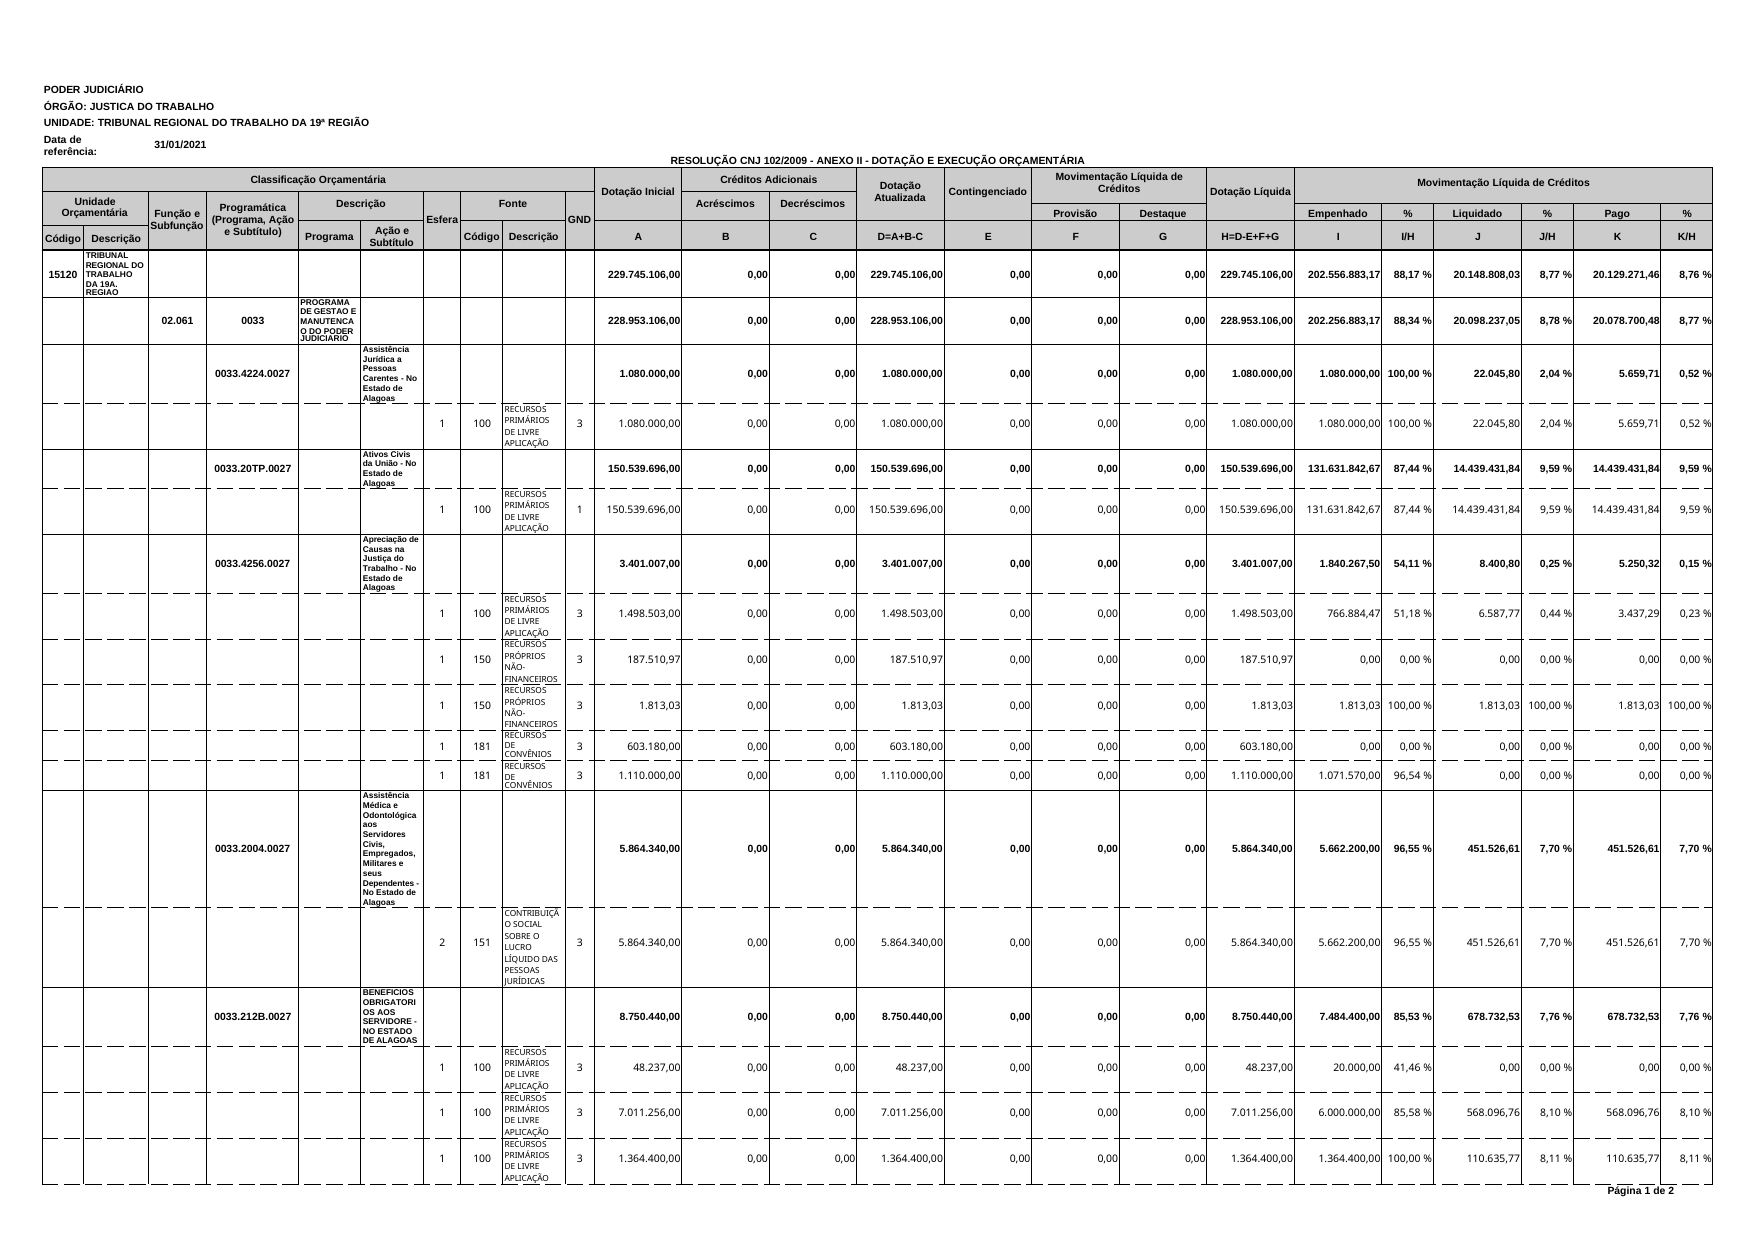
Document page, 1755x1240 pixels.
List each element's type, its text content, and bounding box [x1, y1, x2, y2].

table_cell 9,59 % [1522, 450, 1573, 488]
table_cell 0,00 [1032, 988, 1119, 1046]
table_cell [149, 1046, 206, 1092]
table_cell [299, 403, 360, 449]
table_cell 100,00 % [1382, 1138, 1433, 1183]
table_cell 110.635,77 [1574, 1138, 1660, 1183]
table_cell 0,00 [1120, 988, 1206, 1046]
table_cell 0,00 [1120, 639, 1206, 684]
table_cell [43, 730, 83, 759]
table_cell 0,00 [1032, 1092, 1119, 1138]
table_cell 5.250,32 [1574, 535, 1660, 592]
table_cell [461, 988, 502, 1046]
table_cell Apreciação de Causas na Justiça do Trabalho - No Estado de Alagoas [361, 535, 423, 592]
table_cell Acréscimos [682, 192, 769, 220]
table_cell 3 [566, 730, 594, 759]
table_cell 0,00 [682, 593, 769, 638]
table_cell 100,00 % [1382, 684, 1433, 730]
table_cell 96,55 % [1382, 791, 1433, 907]
table_cell 0,00 [1574, 1046, 1660, 1092]
table_cell 0,00 [1120, 1092, 1206, 1138]
table_cell [299, 535, 360, 592]
table_cell 3 [566, 1092, 594, 1138]
table_cell 0,00 [1574, 639, 1660, 684]
table_cell 0033.20TP.0027 [207, 450, 298, 488]
table_cell [149, 593, 206, 638]
table_cell [84, 791, 148, 907]
table_cell RECURSOS PRIMÁRIOS DE LIVRE APLICAÇÃO [503, 1092, 565, 1138]
table_cell 7,76 % [1661, 988, 1712, 1046]
table_cell 2,04 % [1522, 403, 1573, 449]
table_cell 151 [461, 907, 502, 987]
table_cell 100 [461, 1092, 502, 1138]
table_cell 0,00 [1032, 791, 1119, 907]
table_cell 0,00 [1120, 488, 1206, 534]
table_cell 1.813,03 [857, 684, 944, 730]
text UNIDADE: TRIBUNAL REGIONAL DO TRABALHO DA 19ª REGIÃO [44, 117, 1725, 129]
table_cell 0,00 % [1661, 1046, 1712, 1092]
table_cell 3 [566, 593, 594, 638]
table_cell 1.080.000,00 [1295, 403, 1381, 449]
table_cell 1.364.400,00 [1295, 1138, 1381, 1183]
table_cell [84, 535, 148, 592]
table_cell 0,00 [1032, 535, 1119, 592]
table_cell 0,00 [1032, 251, 1119, 297]
table_cell [84, 593, 148, 638]
table_cell [149, 988, 206, 1046]
table_cell 0,00 [945, 298, 1031, 344]
table_cell 0,00 [1574, 730, 1660, 759]
text Data de referência: [44, 133, 137, 157]
table_cell [149, 1092, 206, 1138]
table_cell 0,00 [682, 988, 769, 1046]
table_cell 0,00 [1032, 730, 1119, 759]
table_cell 0,00 [1434, 730, 1521, 759]
table_cell 0,00 [1434, 760, 1521, 790]
table_cell [149, 684, 206, 730]
table_cell RECURSOS PRIMÁRIOS DE LIVRE APLICAÇÃO [503, 403, 565, 449]
table_cell [424, 298, 460, 344]
table_cell 1 [424, 593, 460, 638]
table_cell 0,00 [682, 907, 769, 987]
table_cell 0033.2004.0027 [207, 791, 298, 907]
table_cell 1.364.400,00 [1207, 1138, 1294, 1183]
table_cell Descrição [503, 221, 565, 249]
table_cell [207, 1138, 298, 1183]
table_cell 181 [461, 760, 502, 790]
table_cell 228.953.106,00 [857, 298, 944, 344]
table_cell 100,00 % [1382, 345, 1433, 403]
table_cell Código [43, 226, 83, 249]
table_cell 5.659,71 [1574, 403, 1660, 449]
table_cell 0,00 [1032, 403, 1119, 449]
table_cell [84, 730, 148, 759]
table_cell 0,00 [1120, 345, 1206, 403]
table_cell [84, 345, 148, 403]
table_cell 7,70 % [1522, 907, 1573, 987]
table_cell 1 [424, 403, 460, 449]
table_cell 0,00 [945, 345, 1031, 403]
table_cell 0,00 [1032, 1138, 1119, 1183]
table_cell 0,00 [1574, 760, 1660, 790]
table_cell 96,54 % [1382, 760, 1433, 790]
table_cell [299, 251, 360, 297]
table_cell 0,00 [1120, 684, 1206, 730]
table_cell 451.526,61 [1574, 907, 1660, 987]
table_cell 0,00 [770, 1046, 856, 1092]
table_cell 0,00 [945, 593, 1031, 638]
table_cell 3.401.007,00 [1207, 535, 1294, 592]
table_cell [84, 1092, 148, 1138]
table_cell [299, 988, 360, 1046]
table_header Movimentação Líquida de Créditos [1032, 168, 1206, 203]
table_cell 0,00 % [1522, 760, 1573, 790]
table_cell [566, 535, 594, 592]
table_cell J [1434, 221, 1521, 249]
table_cell 1.813,03 [1434, 684, 1521, 730]
table_cell 150.539.696,00 [595, 488, 681, 534]
table_cell 678.732,53 [1574, 988, 1660, 1046]
table_cell 48.237,00 [595, 1046, 681, 1092]
table_cell [424, 251, 460, 297]
table_cell 3 [566, 684, 594, 730]
table_cell 0,00 [1120, 535, 1206, 592]
table_cell 3 [566, 1046, 594, 1092]
table_cell 1 [424, 1046, 460, 1092]
table_cell 131.631.842,67 [1295, 488, 1381, 534]
table_cell [43, 535, 83, 592]
table_cell [461, 298, 502, 344]
table_cell 1 [424, 639, 460, 684]
table_cell 100 [461, 1046, 502, 1092]
text ÓRGÃO: JUSTICA DO TRABALHO [44, 100, 1725, 112]
table_cell % [1522, 204, 1573, 220]
table_cell 0,00 [682, 639, 769, 684]
table_cell 1.080.000,00 [857, 345, 944, 403]
table_cell 1.498.503,00 [857, 593, 944, 638]
table_cell 41,46 % [1382, 1046, 1433, 1092]
table_cell 3 [566, 403, 594, 449]
table_cell 100 [461, 488, 502, 534]
table_cell [207, 760, 298, 790]
table_cell [43, 639, 83, 684]
table_cell RECURSOS PRÓPRIOS NÃO- FINANCEIROS [503, 639, 565, 684]
table_cell 0,00 [770, 450, 856, 488]
table_cell 0,00 [682, 488, 769, 534]
table_cell 0,00 [770, 1138, 856, 1183]
table_cell 0,00 [1295, 639, 1381, 684]
table_cell 85,53 % [1382, 988, 1433, 1046]
table_cell [566, 345, 594, 403]
table_cell 0,00 [770, 345, 856, 403]
table_cell [461, 535, 502, 592]
table_cell 0,00 [1032, 593, 1119, 638]
table_cell [503, 345, 565, 403]
table_cell 0,00 % [1661, 760, 1712, 790]
table_cell 0,00 % [1382, 730, 1433, 759]
table_cell [43, 345, 83, 403]
table_cell 1 [424, 684, 460, 730]
table_cell RECURSOS DE CONVÊNIOS [503, 760, 565, 790]
table_cell 0,00 [682, 730, 769, 759]
table_cell 0,00 [770, 684, 856, 730]
table_cell 0,00 [682, 403, 769, 449]
table_cell 0,44 % [1522, 593, 1573, 638]
table_cell Provisão [1032, 204, 1119, 220]
table_cell [43, 298, 83, 344]
table_cell 1.080.000,00 [595, 403, 681, 449]
table_cell [207, 907, 298, 987]
table_cell [43, 488, 83, 534]
table_cell RECURSOS PRIMÁRIOS DE LIVRE APLICAÇÃO [503, 1138, 565, 1183]
table_cell [299, 907, 360, 987]
table_cell 8,10 % [1522, 1092, 1573, 1138]
table_cell 0,00 [1032, 639, 1119, 684]
table_cell [84, 760, 148, 790]
table_header Dotação Inicial [595, 168, 681, 220]
table_cell 0,00 [945, 988, 1031, 1046]
table_cell 568.096,76 [1434, 1092, 1521, 1138]
table_cell [299, 345, 360, 403]
table_cell % [1661, 204, 1712, 220]
table_cell 0,00 [1295, 730, 1381, 759]
table_cell [84, 988, 148, 1046]
table_cell 0,00 [945, 1092, 1031, 1138]
table_cell RECURSOS PRIMÁRIOS DE LIVRE APLICAÇÃO [503, 593, 565, 638]
table_cell G [1120, 221, 1206, 249]
table_cell C [770, 221, 856, 249]
table_cell 0,00 [770, 1092, 856, 1138]
table_cell I/H [1382, 221, 1433, 249]
table_header Classificação Orçamentária [43, 168, 594, 191]
table_cell 0033.4256.0027 [207, 535, 298, 592]
table_cell 0,00 [945, 907, 1031, 987]
table_cell [566, 298, 594, 344]
table_cell 88,34 % [1382, 298, 1433, 344]
table_cell [299, 1138, 360, 1183]
table_cell [207, 251, 298, 297]
table_cell 0,00 [682, 298, 769, 344]
table_cell 187.510,97 [857, 639, 944, 684]
table_cell 0,00 [770, 988, 856, 1046]
table_cell [299, 1046, 360, 1092]
table_cell 0,00 [770, 907, 856, 987]
table_cell 228.953.106,00 [1207, 298, 1294, 344]
table_cell 0,00 [770, 593, 856, 638]
table_cell 1.498.503,00 [595, 593, 681, 638]
table_cell 100,00 % [1382, 403, 1433, 449]
table_cell 766.884,47 [1295, 593, 1381, 638]
table_cell [361, 488, 423, 534]
table_cell [149, 1138, 206, 1183]
table_cell 0,00 [770, 760, 856, 790]
table_cell [461, 450, 502, 488]
table_cell 0,00 [1120, 730, 1206, 759]
table_cell 150.539.696,00 [1207, 488, 1294, 534]
table_cell 20.078.700,48 [1574, 298, 1660, 344]
table_cell 0,00 [1434, 1046, 1521, 1092]
table_cell [503, 535, 565, 592]
table_header Contingenciado [945, 168, 1031, 220]
table_cell [84, 1138, 148, 1183]
table_cell 0,00 [1032, 345, 1119, 403]
table_cell 7,76 % [1522, 988, 1573, 1046]
table_cell 6.000.000,00 [1295, 1092, 1381, 1138]
table_header Dotação Atualizada [857, 168, 944, 220]
table_cell [566, 251, 594, 297]
table_cell [503, 988, 565, 1046]
table_cell [43, 907, 83, 987]
table_cell [361, 251, 423, 297]
table_cell [361, 1046, 423, 1092]
table_cell 22.045,80 [1434, 345, 1521, 403]
table_cell 7,70 % [1661, 791, 1712, 907]
table_cell 0,00 [945, 791, 1031, 907]
table_cell 20.148.808,03 [1434, 251, 1521, 297]
table_cell Empenhado [1295, 204, 1381, 220]
table_cell 14.439.431,84 [1574, 488, 1660, 534]
table_cell 20.098.237,05 [1434, 298, 1521, 344]
table_cell [43, 1092, 83, 1138]
table_cell 0,00 [1032, 488, 1119, 534]
table_cell [149, 791, 206, 907]
table_cell 0,00 % [1522, 730, 1573, 759]
table_cell A [595, 221, 681, 249]
table_cell 181 [461, 730, 502, 759]
table_cell I [1295, 221, 1381, 249]
table_cell 1.813,03 [1207, 684, 1294, 730]
table_cell PROGRAMA DE GESTAO E MANUTENCA O DO PODER JUDICIARIO [299, 298, 360, 344]
table_cell 8.750.440,00 [595, 988, 681, 1046]
table_cell [299, 488, 360, 534]
table_cell 187.510,97 [595, 639, 681, 684]
table_cell 0,00 [945, 684, 1031, 730]
table_cell [43, 684, 83, 730]
table_cell Pago [1574, 204, 1660, 220]
table_cell [84, 684, 148, 730]
table_cell [207, 639, 298, 684]
table_cell Programática (Programa, Ação e Subtítulo) [207, 192, 298, 249]
table_cell 6.587,77 [1434, 593, 1521, 638]
table_cell [149, 730, 206, 759]
table_cell [43, 1046, 83, 1092]
table_cell [149, 403, 206, 449]
table_cell 0,00 [682, 684, 769, 730]
table_cell Fonte [461, 192, 565, 220]
table_cell [149, 760, 206, 790]
table_cell [149, 251, 206, 297]
table_cell 202.256.883,17 [1295, 298, 1381, 344]
table_cell 100 [461, 403, 502, 449]
table_cell 1.080.000,00 [1207, 345, 1294, 403]
table_cell Assistência Médica e Odontológica aos Servidores Civis, Empregados, Militares e seus Dependentes - No Estado de Alagoas [361, 791, 423, 907]
table_cell K/H [1661, 221, 1712, 249]
table_cell 150.539.696,00 [1207, 450, 1294, 488]
table_cell 5.662.200,00 [1295, 907, 1381, 987]
table_cell [299, 593, 360, 638]
table_cell [43, 450, 83, 488]
table_cell 0,52 % [1661, 403, 1712, 449]
table_cell 1.364.400,00 [595, 1138, 681, 1183]
table_cell [43, 593, 83, 638]
table_cell 568.096,76 [1574, 1092, 1660, 1138]
table_cell 5.662.200,00 [1295, 791, 1381, 907]
table_cell 8,76 % [1661, 251, 1712, 297]
table_cell 22.045,80 [1434, 403, 1521, 449]
table_cell 0033.212B.0027 [207, 988, 298, 1046]
table_cell RECURSOS PRIMÁRIOS DE LIVRE APLICAÇÃO [503, 1046, 565, 1092]
table_cell 1 [424, 730, 460, 759]
table_cell [361, 403, 423, 449]
table_cell 451.526,61 [1434, 791, 1521, 907]
table_cell 8,11 % [1661, 1138, 1712, 1183]
table_cell 0,00 [682, 345, 769, 403]
table_cell 0,00 [682, 1138, 769, 1183]
table_cell 1.364.400,00 [857, 1138, 944, 1183]
table_header Movimentação Líquida de Créditos [1295, 168, 1712, 203]
table_cell 0033.4224.0027 [207, 345, 298, 403]
table_cell 7.484.400,00 [1295, 988, 1381, 1046]
table_cell K [1574, 221, 1660, 249]
table_cell 1.840.267,50 [1295, 535, 1381, 592]
table_cell [43, 403, 83, 449]
table_cell 451.526,61 [1434, 907, 1521, 987]
table_cell Programa [299, 221, 360, 249]
table_cell 14.439.431,84 [1434, 488, 1521, 534]
table_cell 0,00 [945, 1046, 1031, 1092]
table_cell 0,25 % [1522, 535, 1573, 592]
table_cell 0,00 [770, 535, 856, 592]
table_cell 0,00 [945, 488, 1031, 534]
table_cell 0,00 [770, 791, 856, 907]
table_cell 14.439.431,84 [1434, 450, 1521, 488]
table_cell RECURSOS PRÓPRIOS NÃO- FINANCEIROS [503, 684, 565, 730]
table_cell 7.011.256,00 [595, 1092, 681, 1138]
table_cell 1.813,03 [1295, 684, 1381, 730]
table_cell 110.635,77 [1434, 1138, 1521, 1183]
table_cell 87,44 % [1382, 450, 1433, 488]
table_cell [361, 1138, 423, 1183]
table_cell TRIBUNAL REGIONAL DO TRABALHO DA 19A. REGIAO [84, 251, 148, 297]
table_cell 1 [566, 488, 594, 534]
table_cell 7.011.256,00 [1207, 1092, 1294, 1138]
table_cell [566, 450, 594, 488]
table_cell 100 [461, 1138, 502, 1183]
table_cell 0,00 [682, 1092, 769, 1138]
table_cell 603.180,00 [595, 730, 681, 759]
table_cell 14.439.431,84 [1574, 450, 1660, 488]
table_cell [207, 1092, 298, 1138]
table_cell 2 [424, 907, 460, 987]
table_cell [503, 251, 565, 297]
table_cell 451.526,61 [1574, 791, 1660, 907]
table_cell CONTRIBUIÇÃ O SOCIAL SOBRE O LUCRO LÍQUIDO DAS PESSOAS JURÍDICAS [503, 907, 565, 987]
table_cell 1.080.000,00 [595, 345, 681, 403]
table_cell [207, 488, 298, 534]
table_cell [84, 1046, 148, 1092]
table_cell 202.556.883,17 [1295, 251, 1381, 297]
table_cell 0,00 [770, 251, 856, 297]
table_cell [43, 1138, 83, 1183]
table_cell [299, 760, 360, 790]
table_cell 9,59 % [1522, 488, 1573, 534]
table_cell 1 [424, 488, 460, 534]
table_cell 603.180,00 [857, 730, 944, 759]
table_cell [84, 403, 148, 449]
table_cell 3 [566, 639, 594, 684]
table_cell 150.539.696,00 [595, 450, 681, 488]
table_cell [461, 345, 502, 403]
text PODER JUDICIÁRIO [44, 83, 1725, 96]
table_cell 9,59 % [1661, 488, 1712, 534]
table_cell 8.400,80 [1434, 535, 1521, 592]
table_cell [503, 791, 565, 907]
table_cell Ação e Subtítulo [361, 221, 423, 249]
table_cell [207, 684, 298, 730]
table_cell 1.110.000,00 [595, 760, 681, 790]
table_cell 1.110.000,00 [857, 760, 944, 790]
table_cell [84, 639, 148, 684]
table_cell [503, 298, 565, 344]
table_cell 0,00 % [1661, 639, 1712, 684]
table_cell Destaque [1120, 204, 1206, 220]
table_cell [503, 450, 565, 488]
table_cell [43, 988, 83, 1046]
table_cell 0,00 % [1522, 1046, 1573, 1092]
table_cell 0,00 [1032, 450, 1119, 488]
table_cell 5.864.340,00 [1207, 907, 1294, 987]
table_cell 0,00 [1032, 298, 1119, 344]
table_cell 88,17 % [1382, 251, 1433, 297]
table_cell 0,00 [1120, 907, 1206, 987]
table_cell 02.061 [149, 298, 206, 344]
table_cell B [682, 221, 769, 249]
table_cell 1 [424, 1092, 460, 1138]
table_cell [566, 791, 594, 907]
table_cell [424, 450, 460, 488]
table_cell 0,00 [1032, 1046, 1119, 1092]
table_cell [84, 907, 148, 987]
table_cell [149, 907, 206, 987]
table_cell 0,00 [945, 639, 1031, 684]
table_cell Unidade Orçamentária [43, 192, 148, 225]
table_cell 100 [461, 593, 502, 638]
table_cell 48.237,00 [857, 1046, 944, 1092]
table_cell Ativos Civis da União - No Estado de Alagoas [361, 450, 423, 488]
table_cell H=D-E+F+G [1207, 221, 1294, 249]
table_cell Esfera [424, 192, 460, 249]
table_cell RECURSOS DE CONVÊNIOS [503, 730, 565, 759]
table_cell 1.813,03 [595, 684, 681, 730]
table_cell 20.129.271,46 [1574, 251, 1660, 297]
table_cell 603.180,00 [1207, 730, 1294, 759]
table_cell 3.437,29 [1574, 593, 1660, 638]
table_cell 8,78 % [1522, 298, 1573, 344]
table_cell 3 [566, 1138, 594, 1183]
table_cell E [945, 221, 1031, 249]
table_cell 0,00 [1120, 298, 1206, 344]
table_cell 0,00 [1032, 760, 1119, 790]
table_cell 0,00 [1120, 791, 1206, 907]
table_cell 96,55 % [1382, 907, 1433, 987]
table_cell 131.631.842,67 [1295, 450, 1381, 488]
table_cell 229.745.106,00 [595, 251, 681, 297]
table_cell 5.864.340,00 [857, 907, 944, 987]
text RESOLUÇÃO CNJ 102/2009 - ANEXO II - DOTAÇÃO E EXECUÇÃO ORÇAMENTÁRIA [670, 155, 1725, 167]
table_cell 0,23 % [1661, 593, 1712, 638]
table_cell 0,00 [770, 639, 856, 684]
table_cell [299, 684, 360, 730]
table_cell 0,00 [770, 403, 856, 449]
table_cell 0,00 [1120, 593, 1206, 638]
table_cell BENEFICIOS OBRIGATORI OS AOS SERVIDORE - NO ESTADO DE ALAGOAS [361, 988, 423, 1046]
table_cell 0,00 [945, 535, 1031, 592]
table_cell 150.539.696,00 [857, 450, 944, 488]
table_cell 0,00 [945, 450, 1031, 488]
table_cell 87,44 % [1382, 488, 1433, 534]
table_cell Função e Subfunção [149, 192, 206, 249]
table_cell D=A+B-C [857, 221, 944, 249]
table_cell 5.864.340,00 [857, 791, 944, 907]
table_cell [207, 730, 298, 759]
table_cell 2,04 % [1522, 345, 1573, 403]
table_cell GND [566, 192, 594, 249]
table_cell 9,59 % [1661, 450, 1712, 488]
table_cell 0,00 [1120, 450, 1206, 488]
table_cell 1.080.000,00 [1295, 345, 1381, 403]
table_cell 8,11 % [1522, 1138, 1573, 1183]
table_cell 85,58 % [1382, 1092, 1433, 1138]
table_cell [461, 791, 502, 907]
table_cell 0,00 [682, 535, 769, 592]
table_cell 229.745.106,00 [857, 251, 944, 297]
table_cell [361, 760, 423, 790]
table_cell [149, 535, 206, 592]
table_cell 0,00 % [1382, 639, 1433, 684]
table_cell 0,00 [1120, 1046, 1206, 1092]
table_cell 0033 [207, 298, 298, 344]
table_cell 0,00 [682, 450, 769, 488]
table_cell [361, 298, 423, 344]
table_cell 100,00 % [1661, 684, 1712, 730]
table_cell 1 [424, 760, 460, 790]
table_cell 0,15 % [1661, 535, 1712, 592]
table_cell 0,00 [1120, 251, 1206, 297]
table_cell [361, 639, 423, 684]
table_cell J/H [1522, 221, 1573, 249]
table_cell 20.000,00 [1295, 1046, 1381, 1092]
table_cell F [1032, 221, 1119, 249]
table_cell [84, 488, 148, 534]
table_cell [361, 1092, 423, 1138]
table_cell [149, 488, 206, 534]
table_cell 150 [461, 639, 502, 684]
table_cell [149, 450, 206, 488]
table_cell 228.953.106,00 [595, 298, 681, 344]
table_cell [424, 535, 460, 592]
table_cell 1.080.000,00 [1207, 403, 1294, 449]
text 31/01/2021 [154, 138, 211, 150]
table_cell 8.750.440,00 [857, 988, 944, 1046]
table_cell 1.498.503,00 [1207, 593, 1294, 638]
table_cell 1.071.570,00 [1295, 760, 1381, 790]
table_cell [43, 791, 83, 907]
table_cell [361, 593, 423, 638]
table_cell 5.864.340,00 [1207, 791, 1294, 907]
table_cell 0,00 [945, 730, 1031, 759]
table_cell 5.864.340,00 [595, 907, 681, 987]
table_cell Descrição [299, 192, 423, 220]
table_cell [299, 450, 360, 488]
table_cell [424, 988, 460, 1046]
table_cell 0,00 [682, 791, 769, 907]
table_cell Código [461, 221, 502, 249]
table_cell 0,00 [1434, 639, 1521, 684]
table_cell [43, 760, 83, 790]
table_cell [299, 1092, 360, 1138]
table_cell 8,77 % [1522, 251, 1573, 297]
table_cell 51,18 % [1382, 593, 1433, 638]
table_cell 0,00 [682, 251, 769, 297]
table_cell [461, 251, 502, 297]
table_cell 15120 [43, 251, 83, 297]
table_cell Assistência Jurídica a Pessoas Carentes - No Estado de Alagoas [361, 345, 423, 403]
table_cell 1.110.000,00 [1207, 760, 1294, 790]
table_header Dotação Líquida [1207, 168, 1294, 220]
table_cell 0,00 [770, 730, 856, 759]
table_cell 5.864.340,00 [595, 791, 681, 907]
table_cell [424, 345, 460, 403]
table_cell 8,77 % [1661, 298, 1712, 344]
table_cell 0,52 % [1661, 345, 1712, 403]
table_cell 0,00 [682, 1046, 769, 1092]
table_cell Liquidado [1434, 204, 1521, 220]
table_cell 8.750.440,00 [1207, 988, 1294, 1046]
table_cell [361, 684, 423, 730]
table_header Créditos Adicionais [682, 168, 856, 191]
table_cell 3 [566, 760, 594, 790]
table_cell 3.401.007,00 [595, 535, 681, 592]
table_cell 7,70 % [1661, 907, 1712, 987]
table_cell 0,00 [945, 403, 1031, 449]
table_cell 54,11 % [1382, 535, 1433, 592]
table_cell [207, 593, 298, 638]
table_cell 0,00 [770, 488, 856, 534]
table_cell 0,00 [1120, 760, 1206, 790]
table_cell 0,00 [945, 1138, 1031, 1183]
table_cell [84, 450, 148, 488]
table_cell 0,00 [1120, 1138, 1206, 1183]
table_cell Decréscimos [770, 192, 856, 220]
table_cell [149, 639, 206, 684]
table_cell 7.011.256,00 [857, 1092, 944, 1138]
table_cell 150.539.696,00 [857, 488, 944, 534]
table_cell RECURSOS PRIMÁRIOS DE LIVRE APLICAÇÃO [503, 488, 565, 534]
table_cell 0,00 [770, 298, 856, 344]
table_cell 678.732,53 [1434, 988, 1521, 1046]
table_cell % [1382, 204, 1433, 220]
table_cell 48.237,00 [1207, 1046, 1294, 1092]
table_cell 0,00 % [1661, 730, 1712, 759]
table_cell [361, 907, 423, 987]
table_cell Descrição [84, 226, 148, 249]
table_cell [566, 988, 594, 1046]
table_cell 0,00 [945, 760, 1031, 790]
table_cell 8,10 % [1661, 1092, 1712, 1138]
table_cell 0,00 [682, 760, 769, 790]
table_cell [299, 791, 360, 907]
table_cell [207, 403, 298, 449]
table_cell 1.080.000,00 [857, 403, 944, 449]
table_cell 0,00 % [1522, 639, 1573, 684]
table_cell 1.813,03 [1574, 684, 1660, 730]
table_cell [299, 639, 360, 684]
table_cell 5.659,71 [1574, 345, 1660, 403]
table_cell 0,00 [945, 251, 1031, 297]
table_cell [149, 345, 206, 403]
table_cell 7,70 % [1522, 791, 1573, 907]
table_cell [424, 791, 460, 907]
table_cell [84, 298, 148, 344]
table_cell 0,00 [1032, 907, 1119, 987]
table_cell 187.510,97 [1207, 639, 1294, 684]
table_cell 3.401.007,00 [857, 535, 944, 592]
table_cell 1 [424, 1138, 460, 1183]
table_cell 0,00 [1120, 403, 1206, 449]
table_cell [361, 730, 423, 759]
table_cell 3 [566, 907, 594, 987]
table_cell 0,00 [1032, 684, 1119, 730]
table_cell [299, 730, 360, 759]
table_cell [207, 1046, 298, 1092]
table_cell 150 [461, 684, 502, 730]
table_cell 229.745.106,00 [1207, 251, 1294, 297]
table_cell 100,00 % [1522, 684, 1573, 730]
